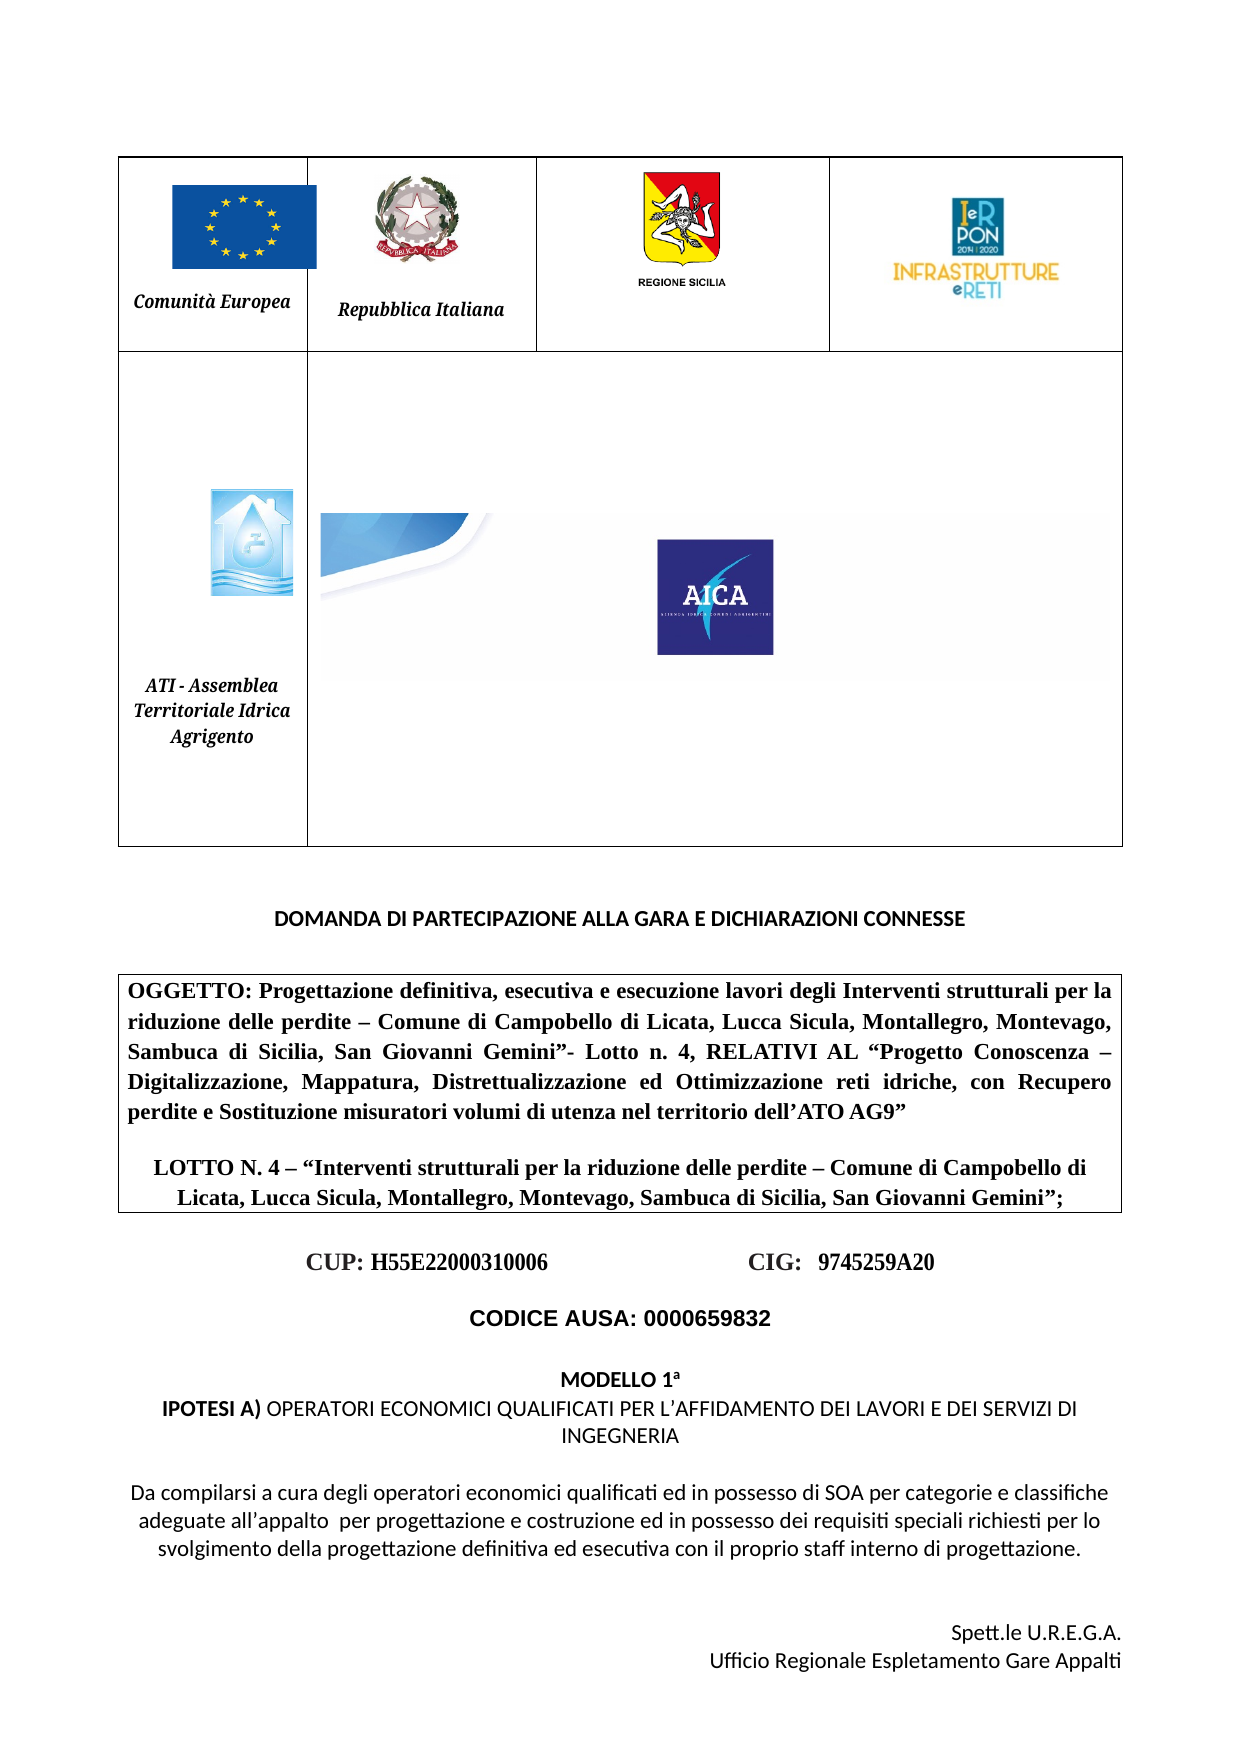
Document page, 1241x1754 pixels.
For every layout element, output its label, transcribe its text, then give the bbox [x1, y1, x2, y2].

table_cell [308, 352, 1122, 846]
text CUP: H55E22000310006 CIG: 9745259A20 [118, 1247, 1122, 1277]
text CODICE AUSA: 0000659832 [118, 1305, 1122, 1332]
text OGGETTO: Progettazione definitiva, esecutiva e esecuzione lavori degli Interventi strutturali per la riduzione delle perdite – Comune di Campobello di Licata, Lucca Sicula, Montallegro, Montevago, Sambuca di Sicilia, San Giovanni Gemini”- Lotto n. 4, RELATIVI AL “Progetto Conoscenza – Digitalizzazione, Mappatura, Distrettualizzazione ed Ottimizzazione reti idriche, con Recupero perdite e Sostituzione misuratori volumi di utenza nel territorio dell’ATO AG9” [119, 975, 1121, 1125]
text Ufficio Regionale Espletamento Gare Appalti [118, 1646, 1122, 1674]
text Spett.le U.R.E.G.A. [638, 1618, 1122, 1646]
table_header [830, 158, 1122, 351]
text Lotto n. 4 – “Interventi strutturali per la riduzione delle perdite – Comune di Campobello di Licata, Lucca Sicula, Montallegro, Montevago, Sambuca di Sicilia, San Giovanni Gemini”; [119, 1150, 1121, 1212]
table_header [537, 158, 829, 351]
text DOMANDA DI PARTECIPAZIONE ALLA GARA E DICHIARAZIONI CONNESSE [118, 904, 1122, 932]
table_header Repubblica Italiana [308, 158, 536, 351]
table_header Comunità Europea [119, 158, 307, 351]
text MODELLO 1a [118, 1366, 1122, 1394]
table_cell ATI - Assemblea Territoriale Idrica Agrigento [119, 352, 307, 846]
text Da compilarsi a cura degli operatori economici qualificati ed in possesso di SOA per categorie e classifiche adeguate all’appalto per progettazione e costruzione ed in possesso dei requisiti speciali richiesti per lo svolgimento della progettazione definitiva ed esecutiva con il proprio staff interno di progettazione. [118, 1478, 1122, 1562]
text IPOTESI A) OPERATORI ECONOMICI QUALIFICATI PER L’AFFIDAMENTO DEI LAVORI E DEI SERVIZI DI INGEGNERIA [118, 1394, 1122, 1450]
